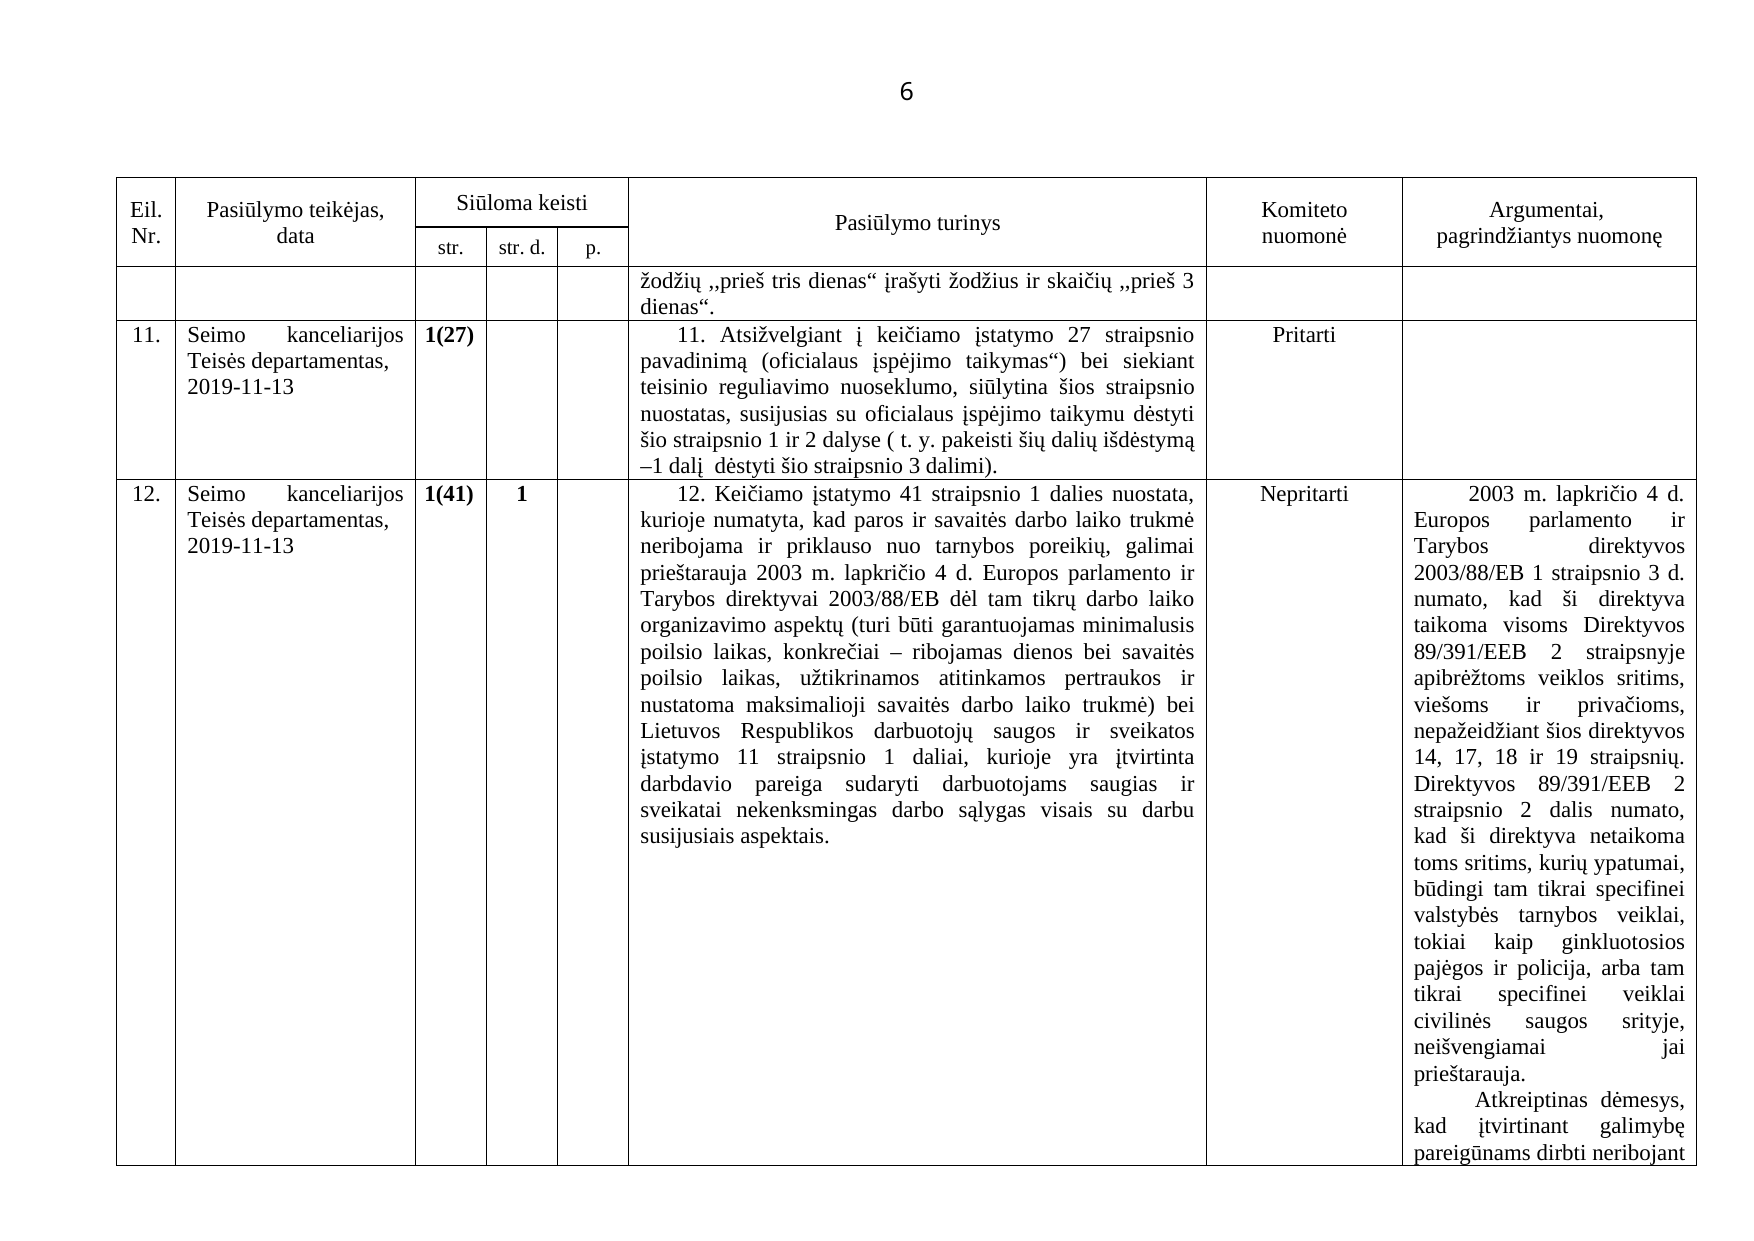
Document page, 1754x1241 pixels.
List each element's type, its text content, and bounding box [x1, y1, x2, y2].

table_header Pasiūlymo teikėjas, data [176, 178, 415, 266]
table_header Argumentai, pagrindžiantys nuomonę [1403, 178, 1696, 266]
table_cell [1403, 321, 1696, 479]
table_cell 12. [117, 480, 175, 1165]
table_cell Seimo kanceliarijos Teisės departamentas, 2019-11-13 [176, 321, 415, 479]
table_cell [416, 267, 486, 319]
table_cell [176, 267, 415, 319]
table_cell str. d. [487, 228, 557, 266]
table_cell [1403, 267, 1696, 319]
table_header Pasiūlymo turinys [629, 178, 1206, 266]
table_header Siūloma keisti [416, 178, 628, 226]
table_cell [558, 267, 628, 319]
table_cell žodžių ,,prieš tris dienas“ įrašyti žodžius ir skaičių ,,prieš 3 dienas“. [629, 267, 1206, 319]
table_cell 2003 m. lapkričio 4 d. Europos parlamento ir Tarybos direktyvos 2003/88/EB 1 straipsnio 3 d. numato, kad ši direktyva taikoma visoms Direktyvos 89/391/EEB 2 straipsnyje apibrėžtoms veiklos sritims, viešoms ir privačioms, nepažeidžiant šios direktyvos 14, 17, 18 ir 19 straipsnių. Direktyvos 89/391/EEB 2 straipsnio 2 dalis numato, kad ši direktyva netaikoma toms sritims, kurių ypatumai, būdingi tam tikrai specifinei valstybės tarnybos veiklai, tokiai kaip ginkluotosios pajėgos ir policija, arba tam tikrai specifinei veiklai civilinės saugos srityje, neišvengiamai jai prieštarauja. Atkreiptinas dėmesys, kad įtvirtinant galimybę pareigūnams dirbti neribojant [1403, 480, 1696, 1165]
table_header Komiteto nuomonė [1207, 178, 1402, 266]
table_cell [117, 267, 175, 319]
table_cell [487, 321, 557, 479]
table_cell 1(27) [416, 321, 486, 479]
table_cell 1(41) [416, 480, 486, 1165]
table_cell [558, 480, 628, 1165]
table_cell 12. Keičiamo įstatymo 41 straipsnio 1 dalies nuostata, kurioje numatyta, kad paros ir savaitės darbo laiko trukmė neribojama ir priklauso nuo tarnybos poreikių, galimai prieštarauja 2003 m. lapkričio 4 d. Europos parlamento ir Tarybos direktyvai 2003/88/EB dėl tam tikrų darbo laiko organizavimo aspektų (turi būti garantuojamas minimalusis poilsio laikas, konkrečiai – ribojamas dienos bei savaitės poilsio laikas, užtikrinamos atitinkamos pertraukos ir nustatoma maksimalioji savaitės darbo laiko trukmė) bei Lietuvos Respublikos darbuotojų saugos ir sveikatos įstatymo 11 straipsnio 1 daliai, kurioje yra įtvirtinta darbdavio pareiga sudaryti darbuotojams saugias ir sveikatai nekenksmingas darbo sąlygas visais su darbu susijusiais aspektais. [629, 480, 1206, 1165]
table_header Eil. Nr. [117, 178, 175, 266]
table_cell 11. [117, 321, 175, 479]
table_cell [558, 321, 628, 479]
table_cell Pritarti [1207, 321, 1402, 479]
table_cell [1207, 267, 1402, 319]
table_cell p. [558, 228, 628, 266]
table_cell [487, 267, 557, 319]
table_cell Seimo kanceliarijos Teisės departamentas, 2019-11-13 [176, 480, 415, 1165]
table_cell 1 [487, 480, 557, 1165]
table_cell 11. Atsižvelgiant į keičiamo įstatymo 27 straipsnio pavadinimą (oficialaus įspėjimo taikymas“) bei siekiant teisinio reguliavimo nuoseklumo, siūlytina šios straipsnio nuostatas, susijusias su oficialaus įspėjimo taikymu dėstyti šio straipsnio 1 ir 2 dalyse ( t. y. pakeisti šių dalių išdėstymą –1 dalį dėstyti šio straipsnio 3 dalimi). [629, 321, 1206, 479]
table_cell Nepritarti [1207, 480, 1402, 1165]
table_cell str. [416, 228, 486, 266]
